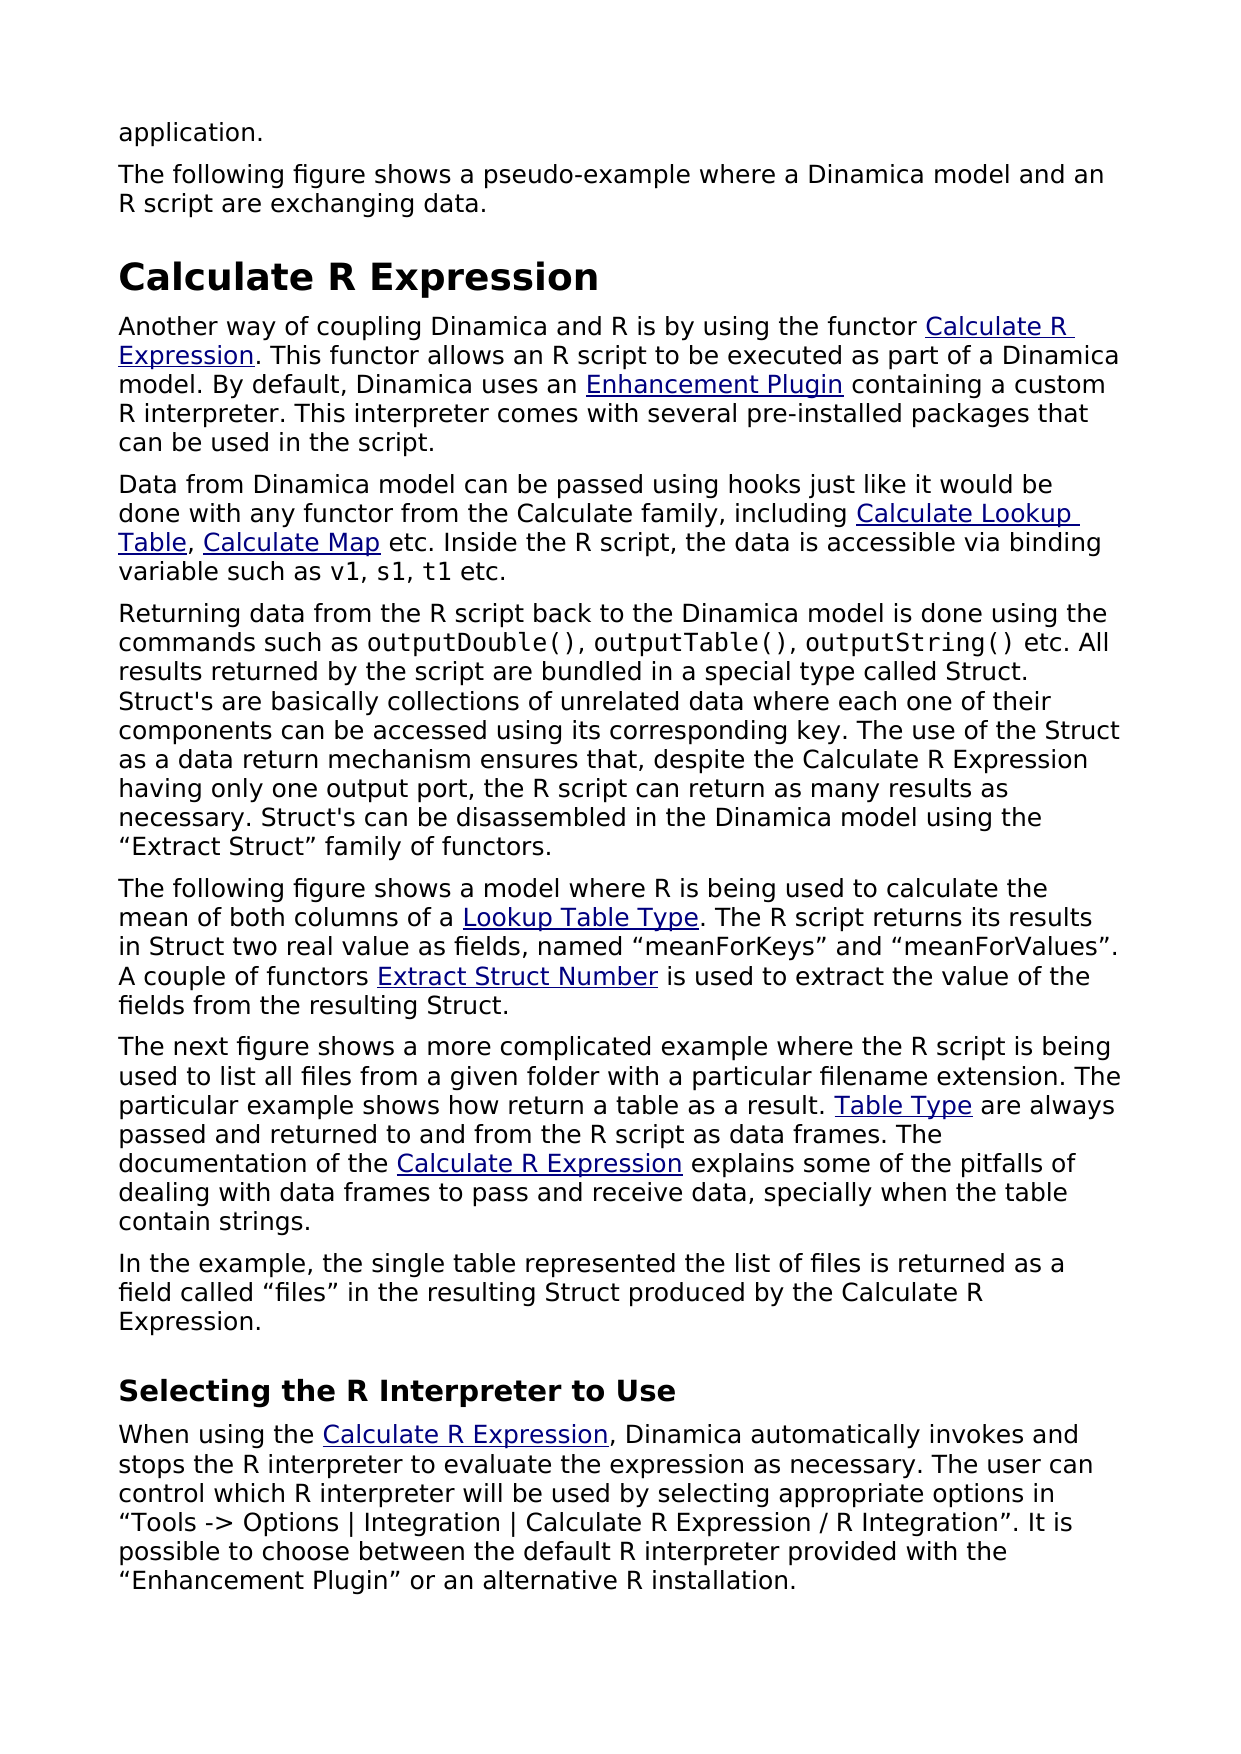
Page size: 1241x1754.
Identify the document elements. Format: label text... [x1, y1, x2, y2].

text In the example, the single table represented the list of files is returned as a field called “files” in the resulting Struct produced by the Calculate R Expression. [118, 1249, 1122, 1337]
text The following figure shows a model where R is being used to calculate the mean of both columns of a Lookup Table Type. The R script returns its results in Struct two real value as fields, named “meanForKeys” and “meanForValues”. A couple of functors Extract Struct Number is used to extract the value of the fields from the resulting Struct. [118, 874, 1122, 1020]
text Another way of coupling Dinamica and R is by using the functor Calculate R Expression. This functor allows an R script to be executed as part of a Dinamica model. By default, Dinamica uses an Enhancement Plugin containing a custom R interpreter. This interpreter comes with several pre-installed packages that can be used in the script. [118, 312, 1122, 458]
text When using the Calculate R Expression, Dinamica automatically invokes and stops the R interpreter to evaluate the expression as necessary. The user can control which R interpreter will be used by selecting appropriate options in “Tools -> Options | Integration | Calculate R Expression / R Integration”. It is possible to choose between the default R interpreter provided with the “Enhancement Plugin” or an alternative R installation. [118, 1421, 1122, 1596]
text The next figure shows a more complicated example where the R script is being used to list all files from a given folder with a particular filename extension. The particular example shows how return a table as a result. Table Type are always passed and returned to and from the R script as data frames. The documentation of the Calculate R Expression explains some of the pitfalls of dealing with data frames to pass and receive data, specially when the table contain strings. [118, 1033, 1122, 1237]
subtitle Calculate R Expression [118, 256, 1122, 299]
subtitle Selecting the R Interpreter to Use [118, 1374, 1122, 1408]
text Data from Dinamica model can be passed using hooks just like it would be done with any functor from the Calculate family, including Calculate Lookup Table, Calculate Map etc. Inside the R script, the data is accessible via binding variable such as v1, s1, t1 etc. [118, 470, 1122, 587]
text The following figure shows a pseudo-example where a Dinamica model and an R script are exchanging data. [118, 160, 1122, 218]
text application. [118, 118, 1122, 147]
text Returning data from the R script back to the Dinamica model is done using the commands such as outputDouble(), outputTable(), outputString() etc. All results returned by the script are bundled in a special type called Struct. Struct's are basically collections of unrelated data where each one of their components can be accessed using its corresponding key. The use of the Struct as a data return mechanism ensures that, despite the Calculate R Expression having only one output port, the R script can return as many results as necessary. Struct's can be disassembled in the Dinamica model using the “Extract Struct” family of functors. [118, 599, 1122, 862]
